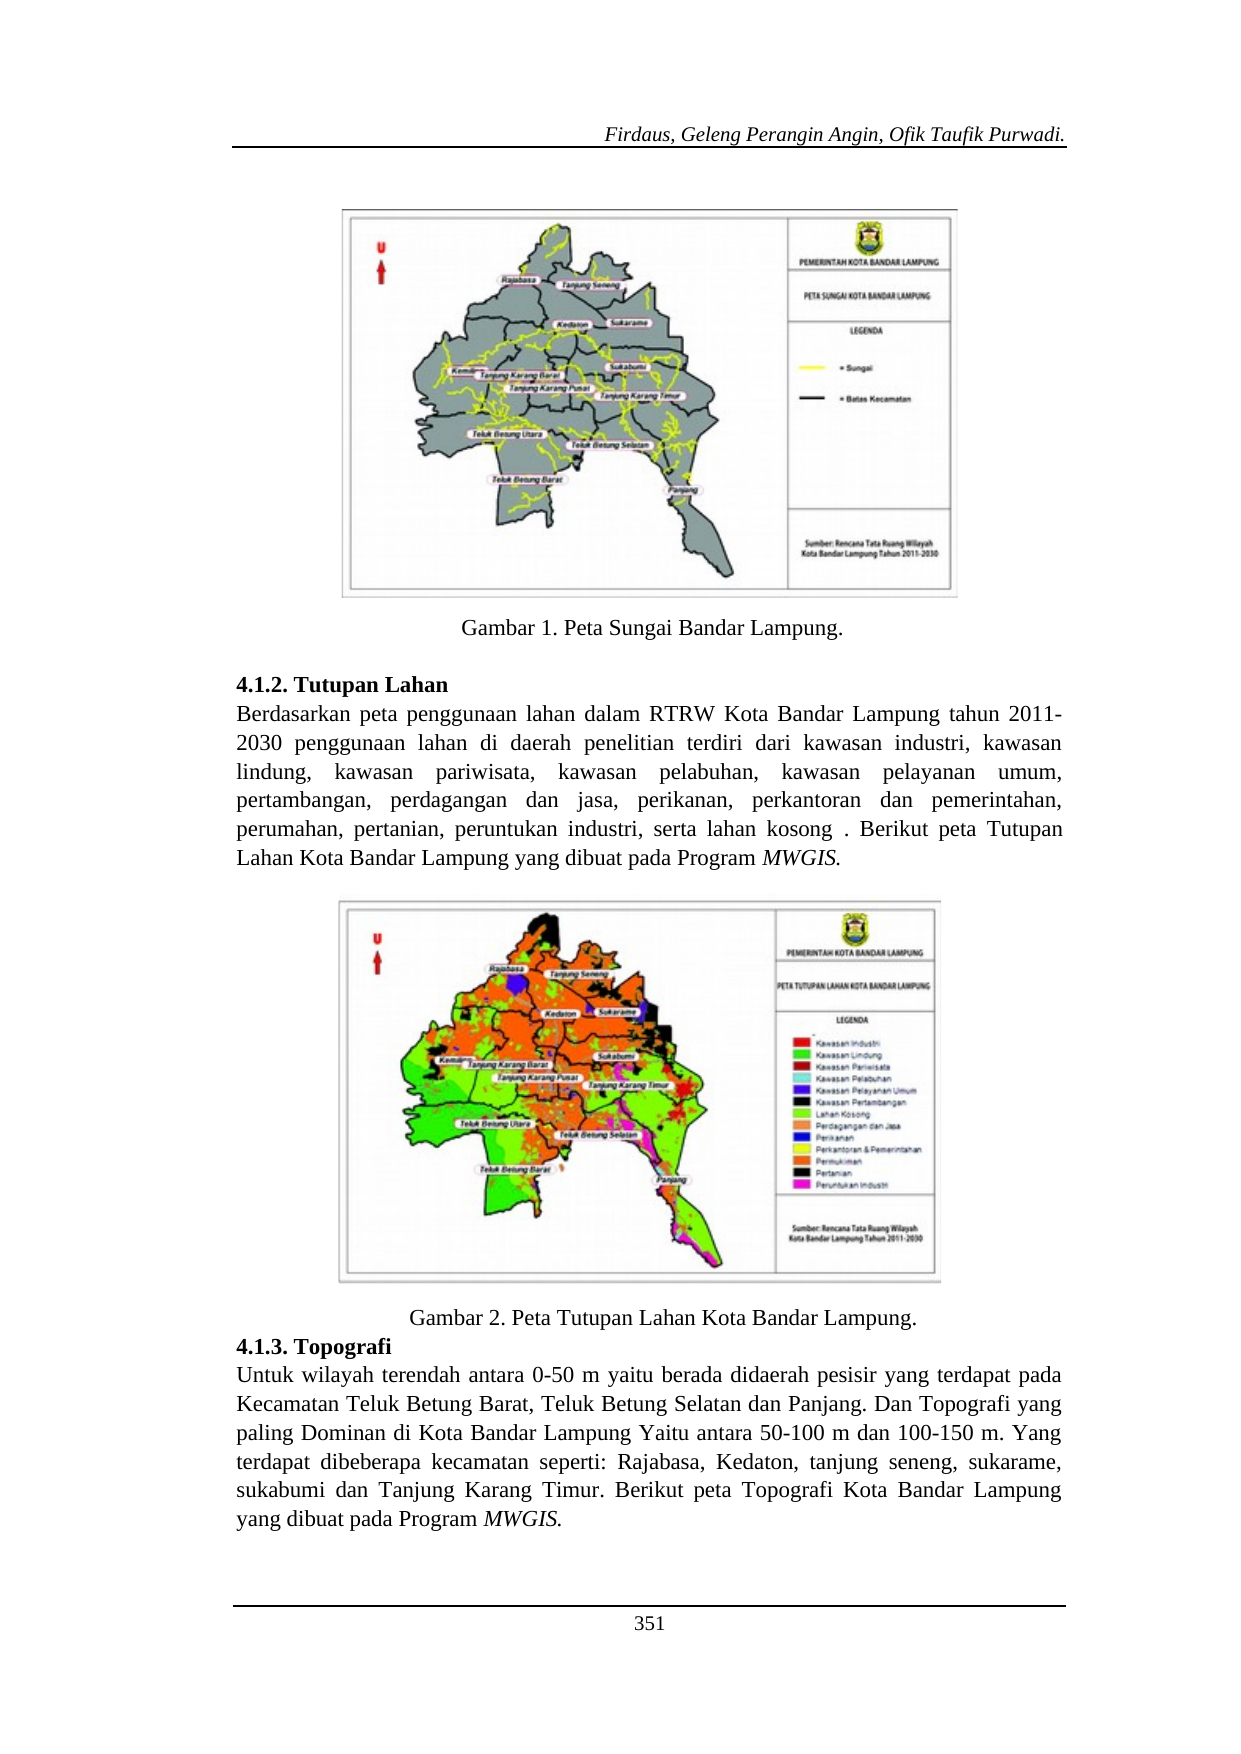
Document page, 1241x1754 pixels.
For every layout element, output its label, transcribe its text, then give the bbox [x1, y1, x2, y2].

list Gambar 1. Peta Sungai Bandar Lampung. [236, 209, 1063, 640]
list Untuk wilayah terendah antara 0-50 m yaitu berada didaerah pesisir yang terdapat pada Kecamatan Teluk Betung Barat, Teluk Betung Selatan dan Panjang. Dan Topografi yang paling Dominan di Kota Bandar Lampung Yaitu antara 50-100 m dan 100-150 m. Yang terdapat dibeberapa kecamatan seperti: Rajabasa, Kedaton, tanjung seneng, sukarame, sukabumi dan Tanjung Karang Timur. Berikut peta Topografi Kota Bandar Lampung yang dibuat pada Program MWGIS. [199, 1359, 1063, 1532]
picture [341, 209, 958, 598]
list 4.1.3. Topografi [199, 1330, 1063, 1359]
list 4.1.2. Tutupan Lahan [236, 669, 1063, 698]
list Berdasarkan peta penggunaan lahan dalam RTRW Kota Bandar Lampung tahun 2011-2030 penggunaan lahan di daerah penelitian terdiri dari kawasan industri, kawasan lindung, kawasan pariwisata, kawasan pelabuhan, kawasan pelayanan umum, pertambangan, perdagangan dan jasa, perikanan, perkantoran dan pemerintahan, perumahan, pertanian, peruntukan industri, serta lahan kosong . Berikut peta Tutupan Lahan Kota Bandar Lampung yang dibuat pada Program MWGIS. [236, 698, 1063, 870]
picture [338, 893, 942, 1285]
list Gambar 2. Peta Tutupan Lahan Kota Bandar Lampung. [236, 1302, 1063, 1330]
